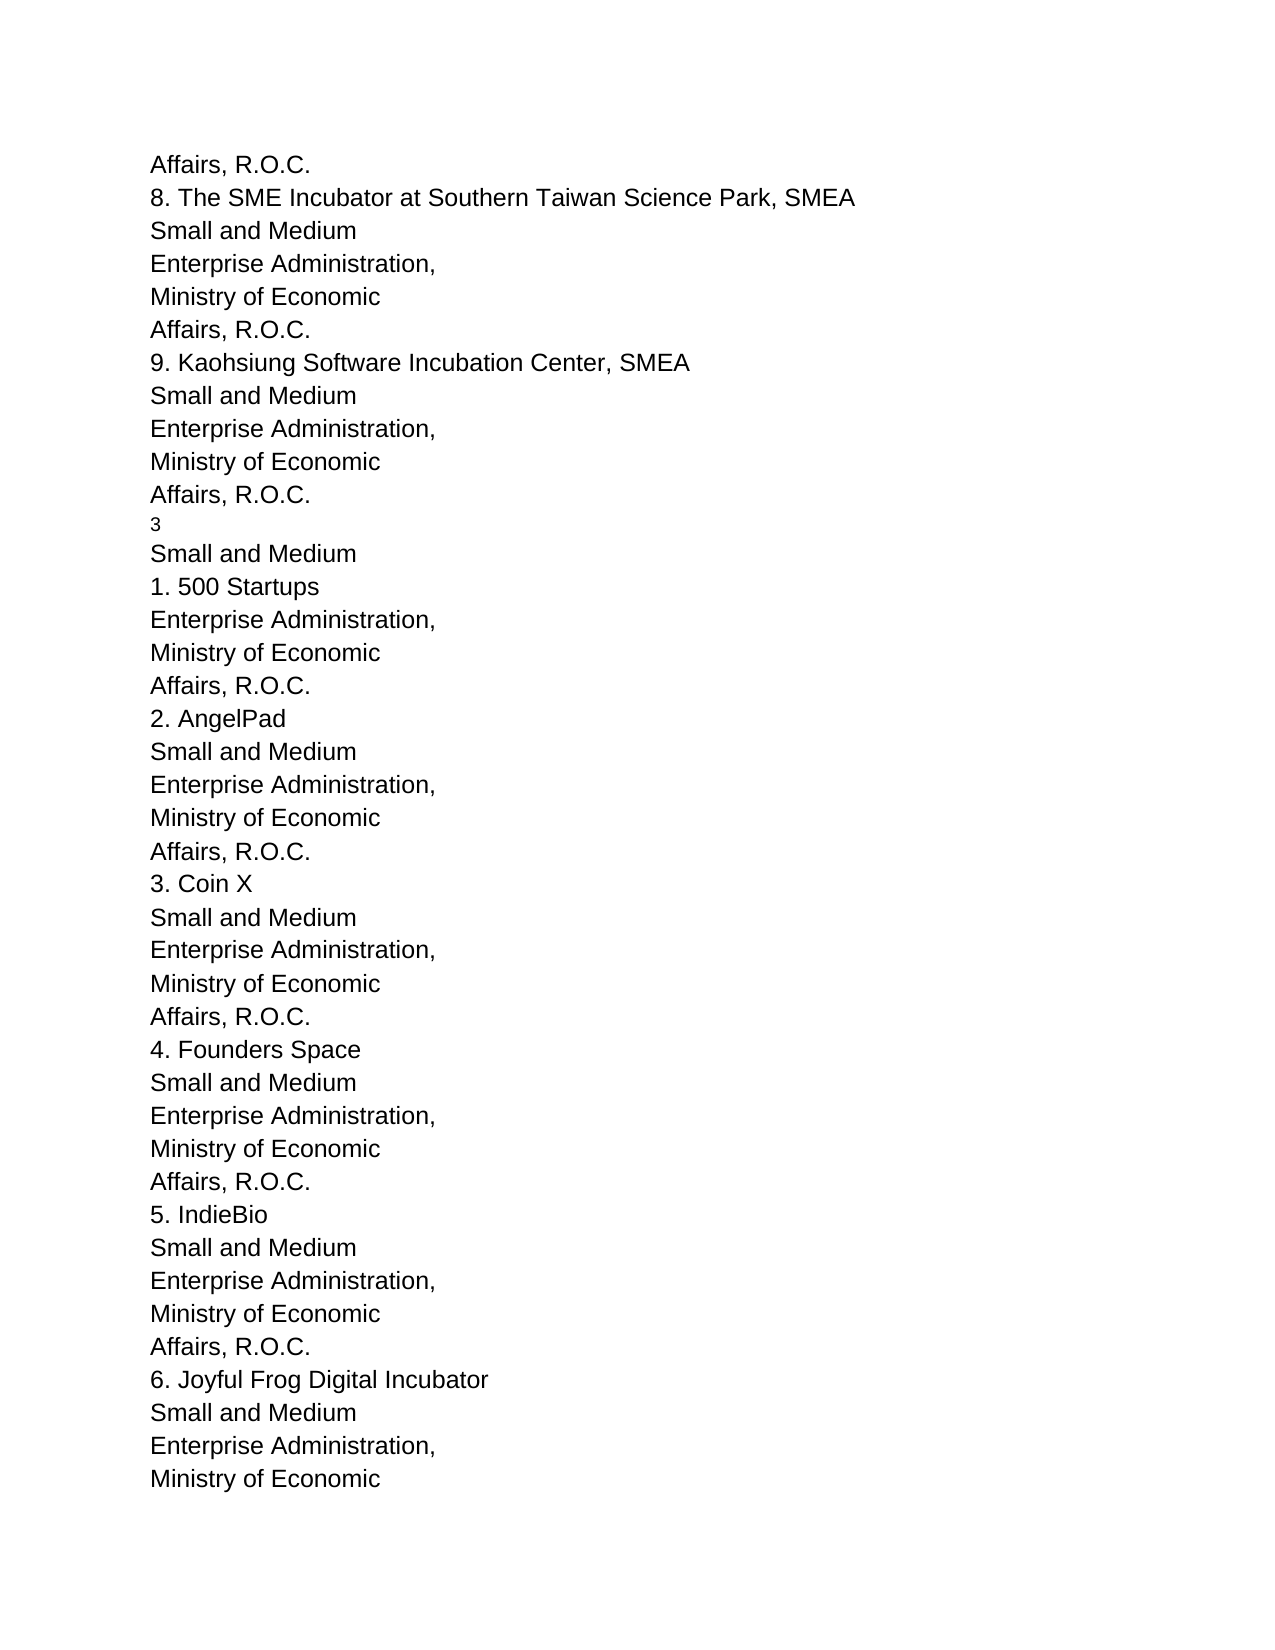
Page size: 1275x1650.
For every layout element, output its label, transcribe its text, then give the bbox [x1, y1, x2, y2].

text Enterprise Administration, [150, 1101, 1125, 1129]
text Ministry of Economic [150, 1299, 1125, 1327]
text Ministry of Economic [150, 968, 1125, 997]
text 2. AngelPad [150, 704, 1125, 733]
text Ministry of Economic [150, 282, 1125, 311]
text Enterprise Administration, [150, 1266, 1125, 1294]
text Ministry of Economic [150, 803, 1125, 832]
text Affairs, R.O.C. [150, 1332, 1125, 1361]
text Ministry of Economic [150, 1464, 1125, 1493]
text 9. Kaohsiung Software Incubation Center, SMEA [150, 348, 1125, 377]
text Small and Medium [150, 1068, 1125, 1096]
text Enterprise Administration, [150, 1431, 1125, 1459]
text 5. IndieBio [150, 1200, 1125, 1228]
text Enterprise Administration, [150, 605, 1125, 634]
text Small and Medium [150, 737, 1125, 766]
text Affairs, R.O.C. [150, 1167, 1125, 1195]
text Affairs, R.O.C. [150, 315, 1125, 344]
text 4. Founders Space [150, 1034, 1125, 1063]
text Ministry of Economic [150, 447, 1125, 476]
text Enterprise Administration, [150, 936, 1125, 964]
text 8. The SME Incubator at Southern Taiwan Science Park, SMEA [150, 183, 1125, 212]
text 3. Coin X [150, 869, 1125, 898]
text Small and Medium [150, 902, 1125, 931]
text Small and Medium [150, 539, 1125, 568]
text Small and Medium [150, 216, 1125, 245]
text 6. Joyful Frog Digital Incubator [150, 1365, 1125, 1393]
text Enterprise Administration, [150, 770, 1125, 799]
text Affairs, R.O.C. [150, 836, 1125, 865]
text Affairs, R.O.C. [150, 1002, 1125, 1030]
text Small and Medium [150, 381, 1125, 410]
text 1. 500 Startups [150, 572, 1125, 601]
text Affairs, R.O.C. [150, 480, 1125, 509]
text Small and Medium [150, 1233, 1125, 1261]
text Affairs, R.O.C. [150, 671, 1125, 700]
text Affairs, R.O.C. [150, 150, 1125, 179]
text Ministry of Economic [150, 638, 1125, 667]
text Small and Medium [150, 1398, 1125, 1427]
text 3 [150, 513, 1125, 536]
text Ministry of Economic [150, 1134, 1125, 1162]
text Enterprise Administration, [150, 249, 1125, 278]
text Enterprise Administration, [150, 414, 1125, 443]
